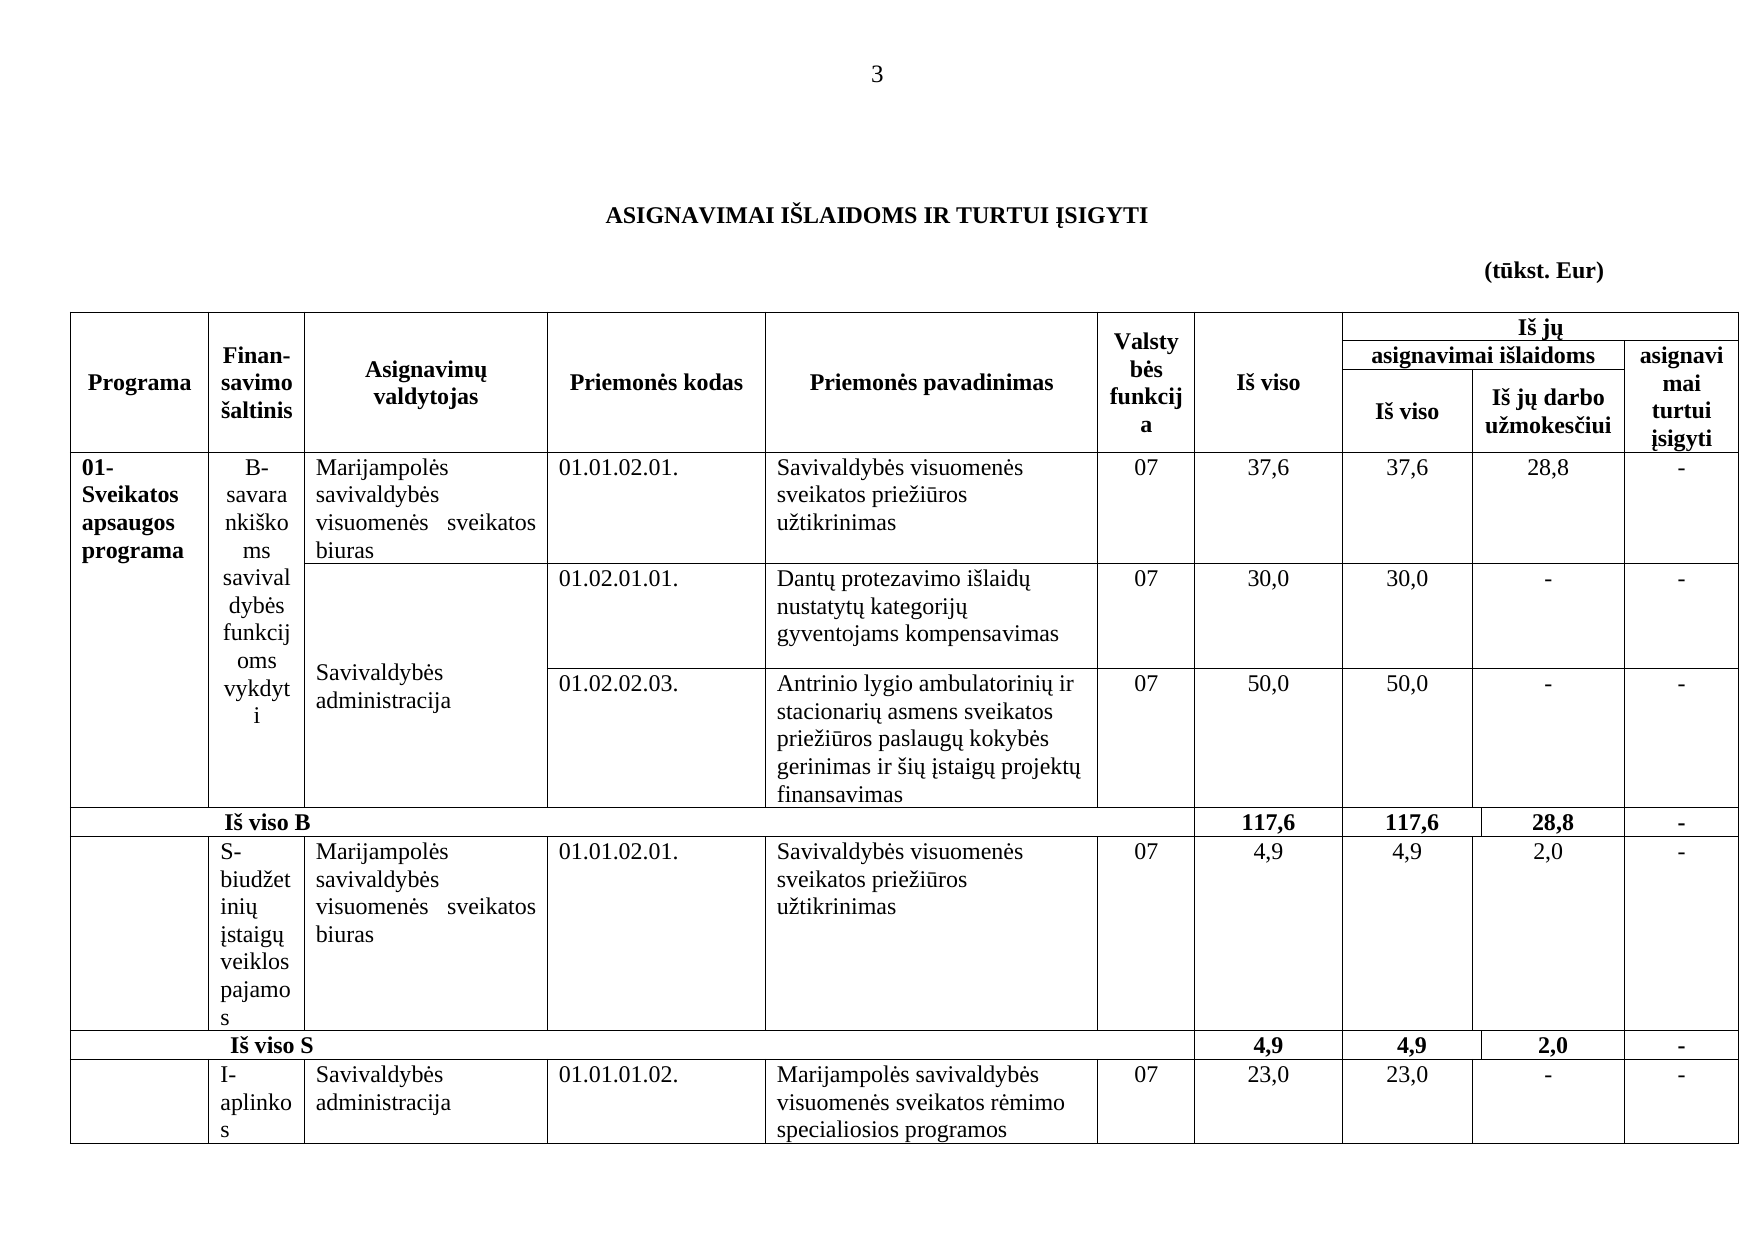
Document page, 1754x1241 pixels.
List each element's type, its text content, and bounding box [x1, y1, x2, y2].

table_cell 28,8 [1482, 808, 1624, 836]
table_cell - [1473, 564, 1624, 668]
table_cell 37,6 [1343, 453, 1472, 563]
table_cell 30,0 [1343, 564, 1472, 668]
text ASIGNAVIMAI IŠLAIDOMS IR TURTUI ĮSIGYTI [59, 201, 1695, 229]
table_cell B-savarankiškoms savivaldybės funkcijoms vykdyti [209, 453, 304, 807]
table_cell Marijampolės savivaldybės visuomenės sveikatos rėmimo specialiosios programos [766, 1060, 1097, 1143]
table_cell Dantų protezavimo išlaidų nustatytų kategorijų gyventojams kompensavimas [766, 564, 1097, 668]
table_cell Savivaldybės administracija [305, 564, 547, 807]
table_cell 01.01.02.01. [548, 453, 765, 563]
table_cell Antrinio lygio ambulatorinių ir stacionarių asmens sveikatos priežiūros paslaugų kokybės gerinimas ir šių įstaigų projektų finansavimas [766, 669, 1097, 807]
table_cell 117,6 [1195, 808, 1342, 836]
table_cell 4,9 [1343, 837, 1472, 1030]
table_cell 23,0 [1195, 1060, 1342, 1143]
table_cell - [1625, 453, 1738, 563]
table_header Iš viso [1195, 313, 1342, 452]
table_header Programa [71, 313, 208, 452]
table_cell 30,0 [1195, 564, 1342, 668]
table_cell [71, 563, 208, 807]
table_header Iš jų [1343, 313, 1738, 340]
table_header Priemonės kodas [548, 313, 765, 452]
table_cell I-aplinkos [209, 1060, 304, 1143]
table_cell 4,9 [1195, 837, 1342, 1030]
table_cell 07 [1098, 669, 1194, 807]
table_cell - [1625, 808, 1738, 836]
table_cell 07 [1098, 837, 1194, 1030]
table_cell 117,6 [1343, 808, 1481, 836]
table_cell Iš jų darbo užmokesčiui [1473, 370, 1624, 452]
table_cell - [1625, 1031, 1738, 1059]
table_cell 23,0 [1343, 1060, 1472, 1143]
table_cell [71, 837, 208, 1030]
table_cell Marijampolės savivaldybės visuomenės sveikatos biuras [305, 453, 547, 563]
table_cell - [1473, 1060, 1624, 1143]
table_cell 50,0 [1195, 669, 1342, 807]
table_cell - [1625, 1060, 1738, 1143]
table_header Finan-savimo šaltinis [209, 313, 304, 452]
table_cell asignavimai išlaidoms [1343, 341, 1624, 369]
table_cell - [1625, 564, 1738, 668]
table_cell Marijampolės savivaldybės visuomenės sveikatos biuras [305, 837, 547, 1030]
table_header Asignavimų valdytojas [305, 313, 547, 452]
table_cell Iš viso B [71, 808, 1194, 836]
table_cell asignavimai turtui įsigyti [1625, 341, 1738, 452]
table_cell [71, 1060, 208, 1143]
table_cell 07 [1098, 564, 1194, 668]
table_cell - [1625, 669, 1738, 807]
table_header Valstybės funkcija [1098, 313, 1194, 452]
table_cell Savivaldybės administracija [305, 1060, 547, 1143]
table_header Priemonės pavadinimas [766, 313, 1097, 452]
table_cell - [1473, 669, 1624, 807]
table_cell 01.02.02.03. [548, 669, 765, 807]
table_cell 01-Sveikatos apsaugos programa [71, 453, 208, 563]
table_cell 28,8 [1473, 453, 1624, 563]
table_cell 2,0 [1482, 1031, 1624, 1059]
table_cell 07 [1098, 453, 1194, 563]
table_cell 01.01.01.02. [548, 1060, 765, 1143]
table_cell 01.02.01.01. [548, 564, 765, 668]
table_cell Savivaldybės visuomenės sveikatos priežiūros užtikrinimas [766, 453, 1097, 563]
table_cell 01.01.02.01. [548, 837, 765, 1030]
table_cell 50,0 [1343, 669, 1472, 807]
table_cell 07 [1098, 1060, 1194, 1143]
text (tūkst. Eur) [59, 256, 1695, 284]
table_cell Iš viso S [71, 1031, 1194, 1059]
table_cell 2,0 [1473, 837, 1624, 1030]
table_cell - [1625, 837, 1738, 1030]
table_cell S-biudžetinių įstaigų veiklos pajamos [209, 837, 304, 1030]
table_cell 4,9 [1195, 1031, 1342, 1059]
table_cell 37,6 [1195, 453, 1342, 563]
table_cell Savivaldybės visuomenės sveikatos priežiūros užtikrinimas [766, 837, 1097, 1030]
table_cell Iš viso [1343, 370, 1472, 452]
table_cell 4,9 [1343, 1031, 1481, 1059]
